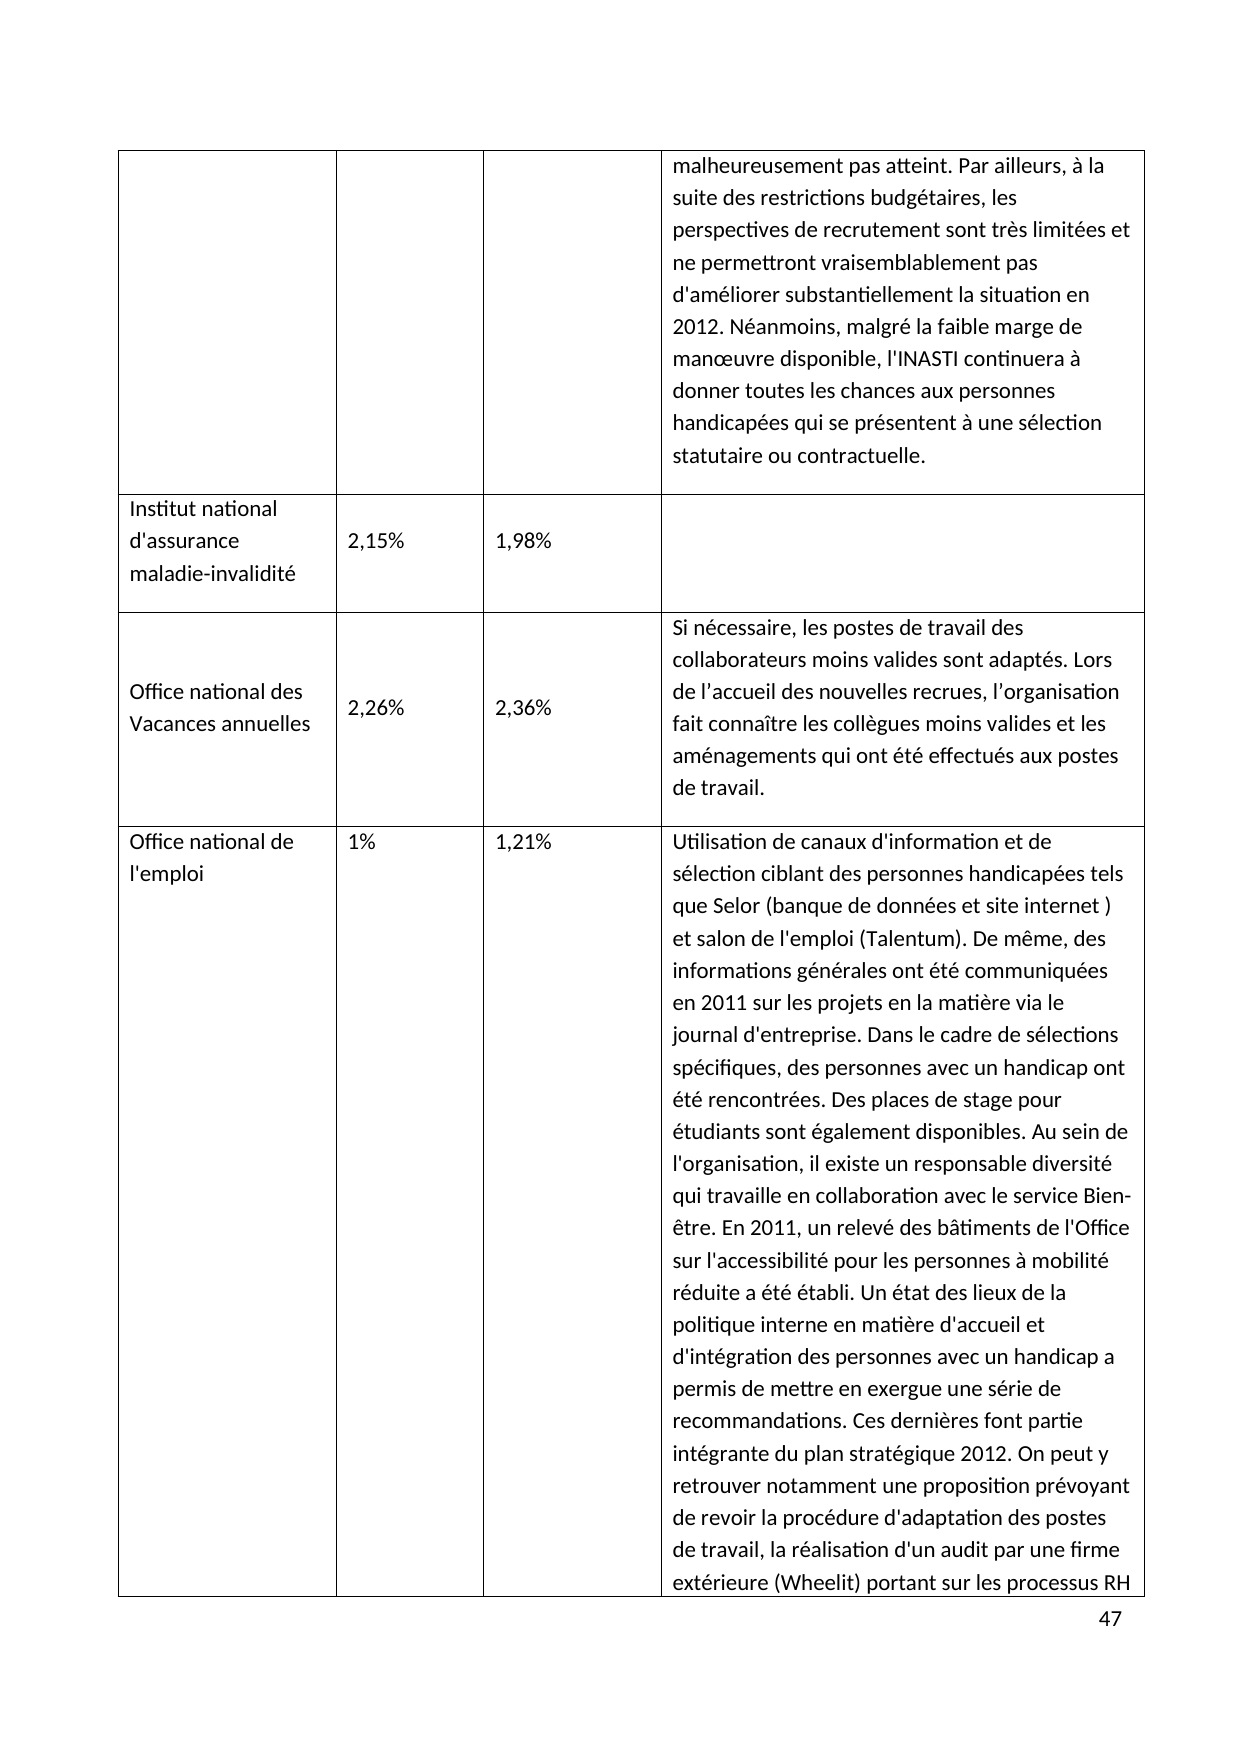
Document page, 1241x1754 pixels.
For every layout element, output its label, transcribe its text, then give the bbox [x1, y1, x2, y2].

table_cell Si nécessaire, les postes de travail des collaborateurs moins valides sont adaptés. Lors de l’accueil des nouvelles recrues, l’organisation fait connaître les collègues moins valides et les aménagements qui ont été effectués aux postes de travail. [662, 613, 1144, 826]
table_cell [662, 495, 1144, 612]
table_cell [484, 151, 661, 493]
table_cell Utilisation de canaux d'information et de sélection ciblant des personnes handicapées tels que Selor (banque de données et site internet ) et salon de l'emploi (Talentum). De même, des informations générales ont été communiquées en 2011 sur les projets en la matière via le journal d'entreprise. Dans le cadre de sélections spécifiques, des personnes avec un handicap ont été rencontrées. Des places de stage pour étudiants sont également disponibles. Au sein de l'organisation, il existe un responsable diversité qui travaille en collaboration avec le service Bien-être. En 2011, un relevé des bâtiments de l'Office sur l'accessibilité pour les personnes à mobilité réduite a été établi. Un état des lieux de la politique interne en matière d'accueil et d'intégration des personnes avec un handicap a permis de mettre en exergue une série de recommandations. Ces dernières font partie intégrante du plan stratégique 2012. On peut y retrouver notamment une proposition prévoyant de revoir la procédure d'adaptation des postes de travail, la réalisation d'un audit par une firme extérieure (Wheelit) portant sur les processus RH [662, 827, 1144, 1596]
table_cell 2,15% [337, 495, 483, 612]
table_cell 1% [337, 827, 483, 1596]
table_cell 2,26% [337, 613, 483, 826]
table_cell 2,36% [484, 613, 661, 826]
table_cell malheureusement pas atteint. Par ailleurs, à la suite des restrictions budgétaires, les perspectives de recrutement sont très limitées et ne permettront vraisemblablement pas d'améliorer substantiellement la situation en 2012. Néanmoins, malgré la faible marge de manœuvre disponible, l'INASTI continuera à donner toutes les chances aux personnes handicapées qui se présentent à une sélection statutaire ou contractuelle. [662, 151, 1144, 493]
table_cell Office national des Vacances annuelles [119, 613, 336, 826]
table_cell Institut national d'assurance maladie-invalidité [119, 495, 336, 612]
table_cell [119, 151, 336, 493]
table_cell 1,21% [484, 827, 661, 1596]
table_cell Office national de l'emploi [119, 827, 336, 1596]
table_cell [337, 151, 483, 493]
table_cell 1,98% [484, 495, 661, 612]
